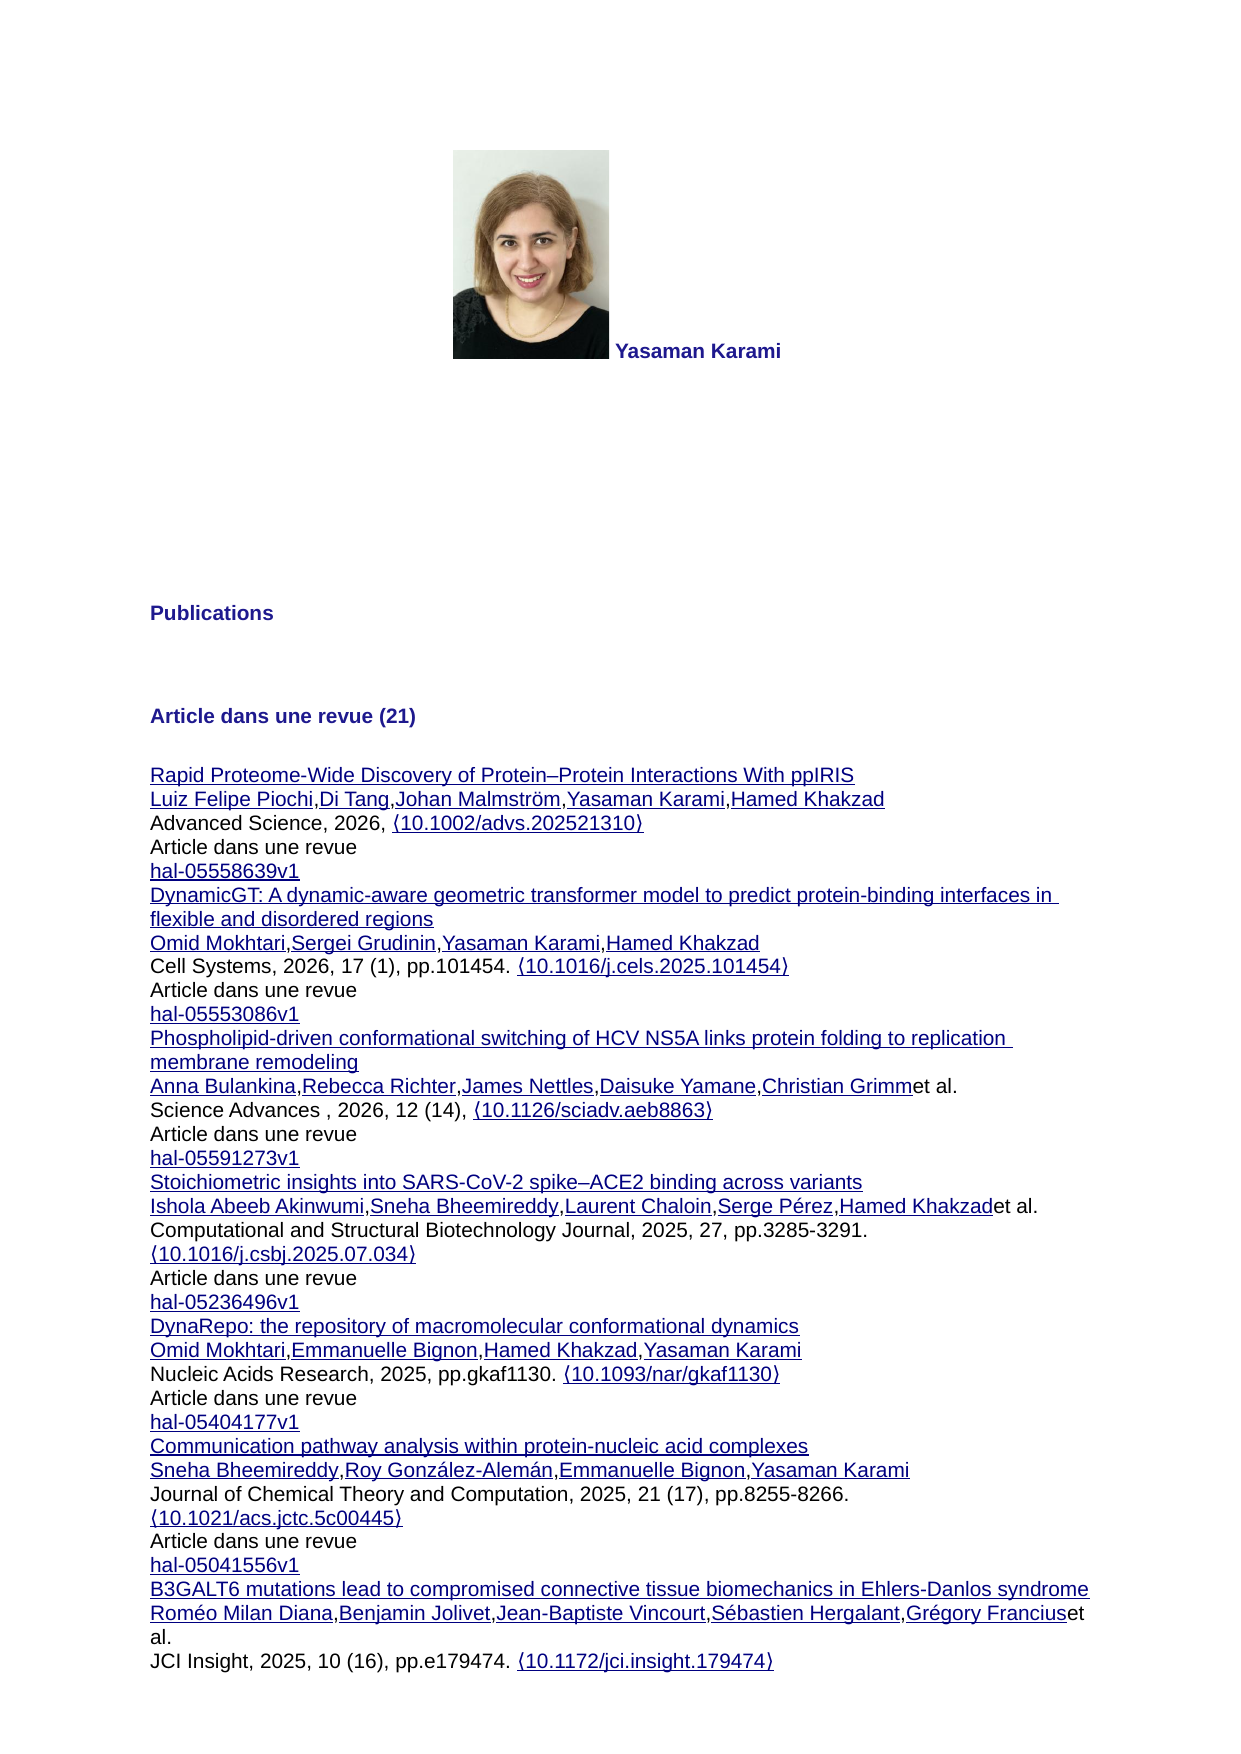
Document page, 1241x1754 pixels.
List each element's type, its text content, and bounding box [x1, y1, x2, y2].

subtitle Article dans une revue (21) [150, 704, 1090, 728]
table_cell B3GALT6 mutations lead to compromised connective tissue biomechanics in Ehlers-Danlos syndrome [150, 1577, 1090, 1598]
table_cell Communication pathway analysis within protein-nucleic acid complexes Sneha Bheemireddy,Roy González-Alemán,Emmanuelle Bignon,Yasaman Karami Journal of Chemical Theory and Computation, 2025, 21 (17), pp.8255-8266. ⟨10.1021/acs.jctc.5c00445⟩ Article dans une revue hal-05041556v1 [150, 1434, 1090, 1577]
table_cell Stoichiometric insights into SARS-CoV-2 spike–ACE2 binding across variants Ishola Abeeb Akinwumi,Sneha Bheemireddy,Laurent Chaloin,Serge Pérez,Hamed Khakzadet al. Computational and Structural Biotechnology Journal, 2025, 27, pp.3285-3291. ⟨10.1016/j.csbj.2025.07.034⟩ Article dans une revue hal-05236496v1 [150, 1170, 1090, 1314]
table_cell Roméo Milan Diana,Benjamin Jolivet,Jean-Baptiste Vincourt,Sébastien Hergalant,Grégory Franciuset al. JCI Insight, 2025, 10 (16), pp.e179474. ⟨10.1172/jci.insight.179474⟩ [150, 1599, 1090, 1673]
subtitle Yasaman Karami [150, 150, 1090, 363]
table_cell DynaRepo: the repository of macromolecular conformational dynamics Omid Mokhtari,Emmanuelle Bignon,Hamed Khakzad,Yasaman Karami Nucleic Acids Research, 2025, pp.gkaf1130. ⟨10.1093/nar/gkaf1130⟩ Article dans une revue hal-05404177v1 [150, 1314, 1090, 1433]
picture [453, 150, 610, 359]
table_cell Phospholipid-driven conformational switching of HCV NS5A links protein folding to replication membrane remodeling Anna Bulankina,Rebecca Richter,James Nettles,Daisuke Yamane,Christian Grimmet al. Science Advances , 2026, 12 (14), ⟨10.1126/sciadv.aeb8863⟩ Article dans une revue hal-05591273v1 [150, 1026, 1090, 1170]
table_header Rapid Proteome‐Wide Discovery of Protein–Protein Interactions With ppIRIS Luiz Felipe Piochi,Di Tang,Johan Malmström,Yasaman Karami,Hamed Khakzad Advanced Science, 2026, ⟨10.1002/advs.202521310⟩ Article dans une revue hal-05558639v1 [150, 763, 1090, 882]
table_cell DynamicGT: A dynamic-aware geometric transformer model to predict protein-binding interfaces in flexible and disordered regions Omid Mokhtari,Sergei Grudinin,Yasaman Karami,Hamed Khakzad Cell Systems, 2026, 17 (1), pp.101454. ⟨10.1016/j.cels.2025.101454⟩ Article dans une revue hal-05553086v1 [150, 883, 1090, 1026]
subtitle Publications [150, 601, 1090, 625]
